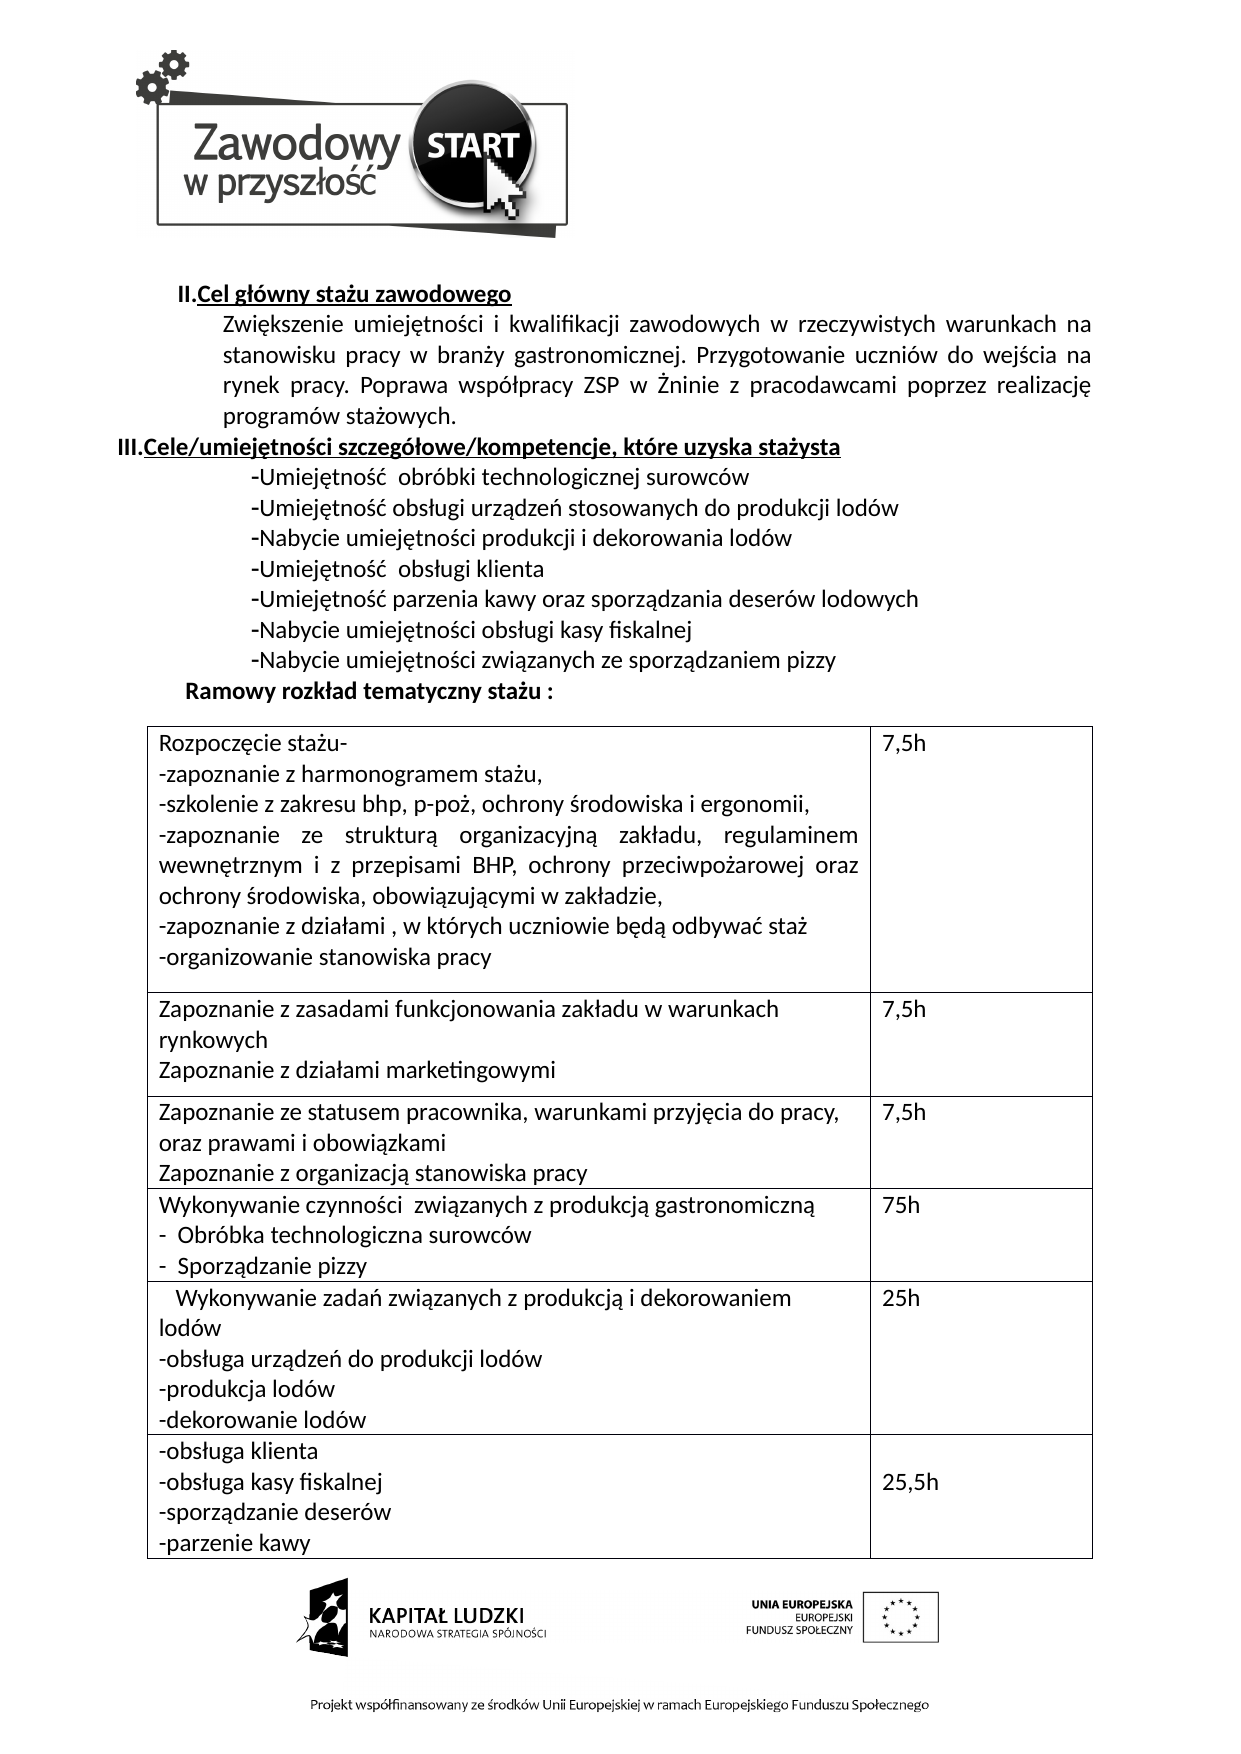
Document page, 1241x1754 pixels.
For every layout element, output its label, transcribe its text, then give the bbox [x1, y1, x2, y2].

table_cell Zapoznanie z zasadami funkcjonowania zakładu w warunkach rynkowych Zapoznanie z działami marketingowymi [148, 993, 870, 1096]
table_cell Wykonywanie zadań związanych z produkcją i dekorowaniem lodów -obsługa urządzeń do produkcji lodów -produkcja lodów -dekorowanie lodów [148, 1282, 870, 1434]
table_cell 75h [871, 1189, 1092, 1281]
table_cell 25,5h [871, 1435, 1092, 1557]
list Cel główny stażu zawodowego [148, 278, 1093, 308]
table_cell 25h [871, 1282, 1092, 1434]
list Umiejętność obróbki technologicznej surowców [177, 461, 1093, 492]
list Umiejętność obsługi urządzeń stosowanych do produkcji lodów [177, 492, 1093, 522]
list Nabycie umiejętności produkcji i dekorowania lodów [177, 522, 1093, 553]
table_cell 7,5h [871, 993, 1092, 1096]
table_cell Wykonywanie czynności związanych z produkcją gastronomiczną - Obróbka technologiczna surowców - Sporządzanie pizzy [148, 1189, 870, 1281]
table_cell Zapoznanie ze statusem pracownika, warunkami przyjęcia do pracy, oraz prawami i obowiązkami Zapoznanie z organizacją stanowiska pracy [148, 1097, 870, 1188]
list Cele/umiejętności szczegółowe/kompetencje, które uzyska stażysta [117, 431, 1093, 461]
table_cell 7,5h [871, 1097, 1092, 1188]
table_header Rozpoczęcie stażu- -zapoznanie z harmonogramem stażu, -szkolenie z zakresu bhp, p-poż, ochrony środowiska i ergonomii, -zapoznanie ze strukturą organizacyjną zakładu, regulaminem wewnętrznym i z przepisami BHP, ochrony przeciwpożarowej oraz ochrony środowiska, obowiązującymi w zakładzie, -zapoznanie z działami , w których uczniowie będą odbywać staż -organizowanie stanowiska pracy [148, 727, 870, 992]
text Zwiększenie umiejętności i kwalifikacji zawodowych w rzeczywistych warunkach na stanowisku pracy w branży gastronomicznej. Przygotowanie uczniów do wejścia na rynek pracy. Poprawa współpracy ZSP w Żninie z pracodawcami poprzez realizację programów stażowych. [223, 308, 1093, 431]
list Nabycie umiejętności obsługi kasy fiskalnej [177, 614, 1093, 644]
list Umiejętność parzenia kawy oraz sporządzania deserów lodowych [177, 583, 1093, 614]
table_header 7,5h [871, 727, 1092, 992]
list Umiejętność obsługi klienta [177, 553, 1093, 583]
text Ramowy rozkład tematyczny stażu : [185, 675, 1093, 705]
table_cell -obsługa klienta -obsługa kasy fiskalnej -sporządzanie deserów -parzenie kawy [148, 1435, 870, 1557]
list Nabycie umiejętności związanych ze sporządzaniem pizzy [177, 644, 1093, 675]
